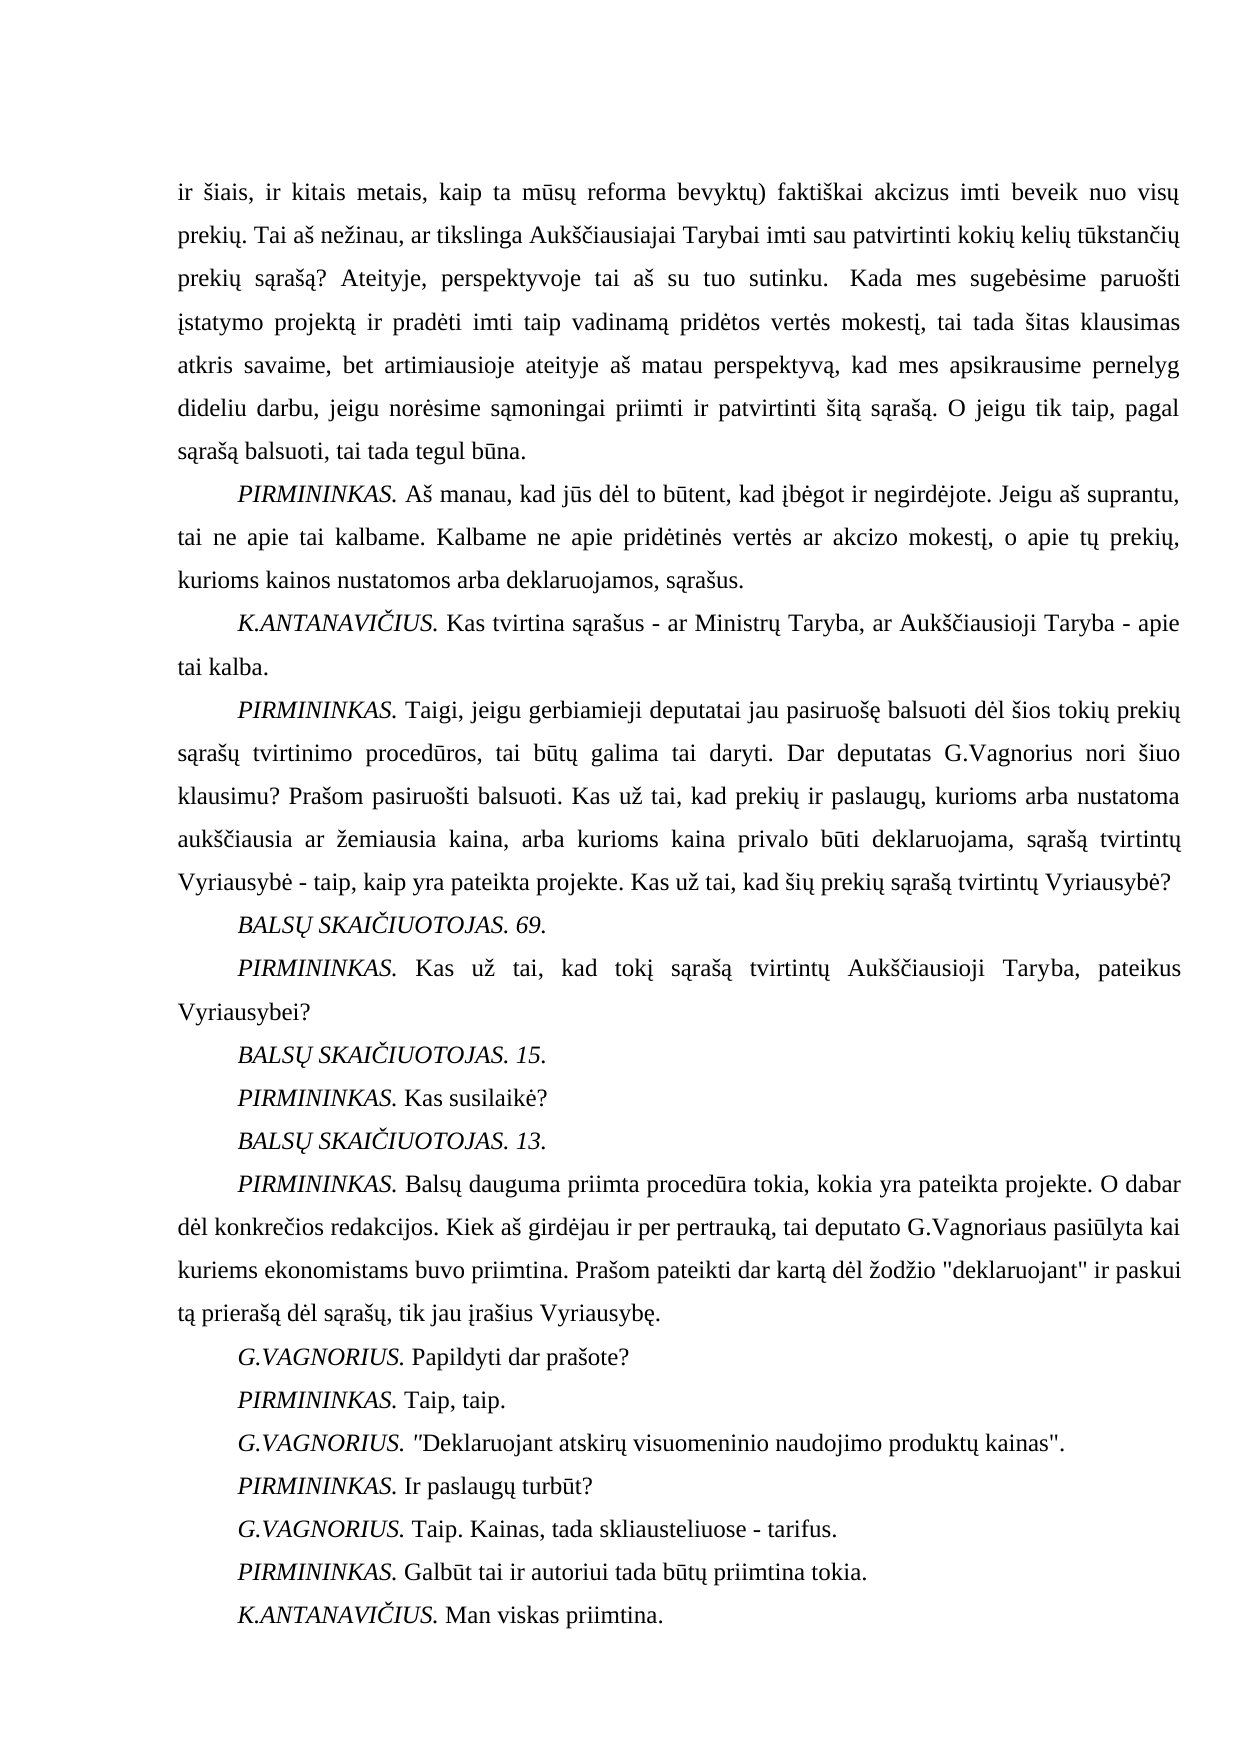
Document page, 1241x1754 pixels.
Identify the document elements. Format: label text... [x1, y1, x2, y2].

text BALSŲ SKAIČIUOTOJAS. 13. [177, 1126, 1181, 1155]
text G.VAGNORIUS. Taip. Kainas, tada skliausteliuose - tarifus. [177, 1514, 1181, 1543]
text PIRMININKAS. Galbūt tai ir autoriui tada būtų priimtina tokia. [177, 1557, 1181, 1586]
text PIRMININKAS. Aš manau, kad jūs dėl to būtent, kad įbėgot ir negirdėjote. Jeigu aš suprantu, tai ne apie tai kalbame. Kalbame ne apie pridėtinės vertės ar akcizo mokestį, o apie tų prekių, kurioms kainos nustatomos arba deklaruojamos, sąrašus. [177, 479, 1181, 594]
text PIRMININKAS. Kas susilaikė? [177, 1083, 1181, 1112]
text ir šiais, ir kitais metais, kaip ta mūsų reforma bevyktų) faktiškai akcizus imti beveik nuo visų prekių. Tai aš nežinau, ar tikslinga Aukščiausiajai Tarybai imti sau patvirtinti kokių kelių tūkstančių prekių sąrašą? Ateityje, perspektyvoje tai aš su tuo sutinku. Kada mes sugebėsime paruošti įstatymo projektą ir pradėti imti taip vadinamą pridėtos vertės mokestį, tai tada šitas klausimas atkris savaime, bet artimiausioje ateityje aš matau perspektyvą, kad mes apsikrausime pernelyg dideliu darbu, jeigu norėsime sąmoningai priimti ir patvirtinti šitą sąrašą. O jeigu tik taip, pagal sąrašą balsuoti, tai tada tegul būna. [177, 177, 1181, 465]
text G.VAGNORIUS. Papildyti dar prašote? [177, 1342, 1181, 1370]
text PIRMININKAS. Ir paslaugų turbūt? [177, 1471, 1181, 1500]
text PIRMININKAS. Taigi, jeigu gerbiamieji deputatai jau pasiruošę balsuoti dėl šios tokių prekių sąrašų tvirtinimo procedūros, tai būtų galima tai daryti. Dar deputatas G.Vagnorius nori šiuo klausimu? Prašom pasiruošti balsuoti. Kas už tai, kad prekių ir paslaugų, kurioms arba nustatoma aukščiausia ar žemiausia kaina, arba kurioms kaina privalo būti deklaruojama, sąrašą tvir­tintų Vyriausybė - taip, kaip yra pateikta projekte. Kas už tai, kad šių prekių sąrašą tvirtintų Vyriausybė? [177, 695, 1181, 896]
text K.ANTANAVIČIUS. Kas tvirtina sąrašus - ar Ministrų Taryba, ar Aukščiausioji Taryba - apie tai kalba. [177, 608, 1181, 680]
text PIRMININKAS. Taip, taip. [177, 1385, 1181, 1413]
text G.VAGNORIUS. "Deklaruojant atskirų visuomeninio naudojimo produktų kainas". [177, 1428, 1181, 1457]
text BALSŲ SKAIČIUOTOJAS. 69. [177, 910, 1181, 939]
text BALSŲ SKAIČIUOTOJAS. 15. [177, 1040, 1181, 1068]
text PIRMININKAS. Kas už tai, kad tokį sąrašą tvirtintų Aukščiausioji Tary­ba, pateikus Vyriausybei? [177, 953, 1181, 1025]
text PIRMININKAS. Balsų dauguma priimta procedūra tokia, kokia yra pa­teikta projekte. O dabar dėl konkrečios redakcijos. Kiek aš girdėjau ir per pertrauką, tai deputato G.Vagnoriaus pasiūlyta kai kuriems ekonomistams buvo priimtina. Prašom pateikti dar kartą dėl žodžio "deklaruojant" ir pas­kui tą prierašą dėl sąrašų, tik jau įrašius Vyriausybę. [177, 1169, 1181, 1327]
text K.ANTANAVIČIUS. Man viskas priimtina. [177, 1600, 1181, 1629]
